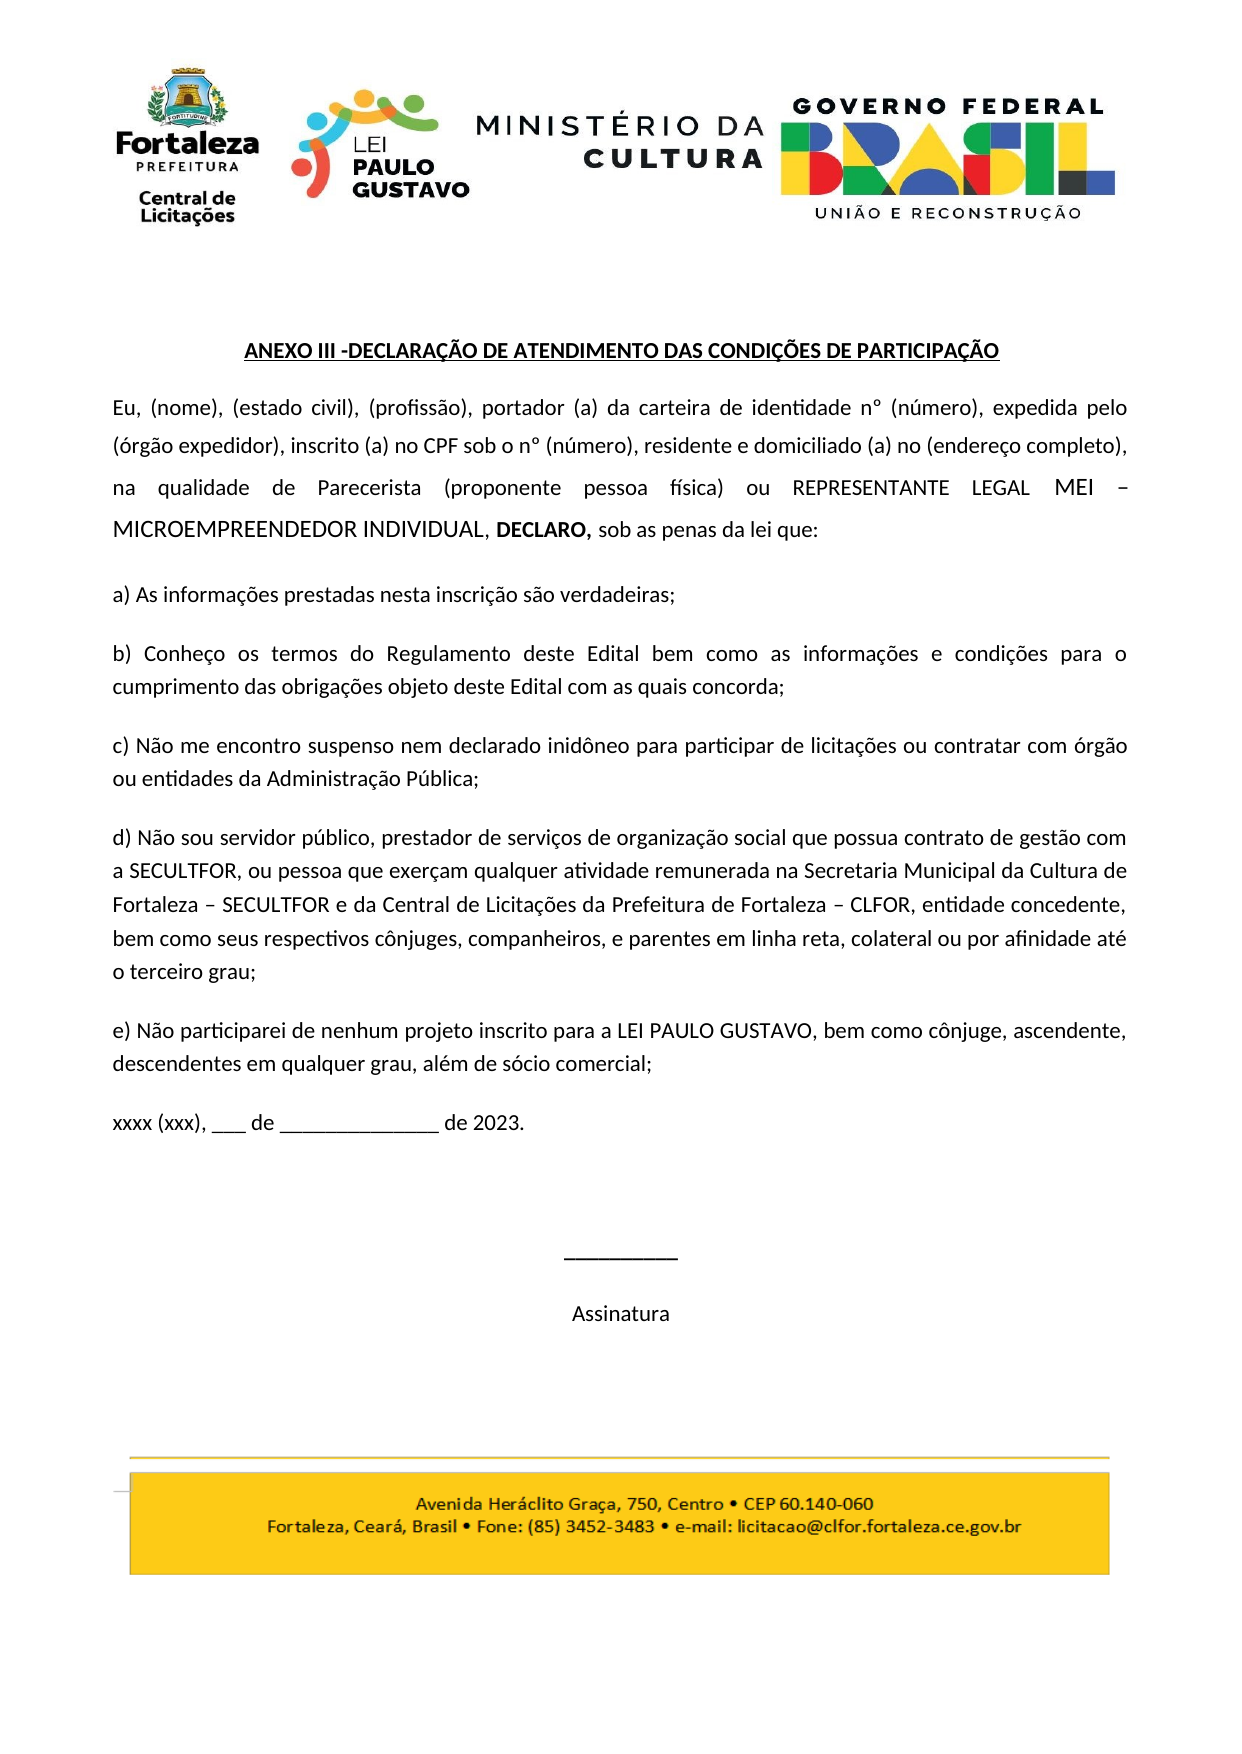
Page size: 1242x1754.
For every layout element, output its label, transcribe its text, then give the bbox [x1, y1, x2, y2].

text a) As informações prestadas nesta inscrição são verdadeiras; [112, 580, 1129, 608]
text Assinatura [112, 1299, 1129, 1327]
text b) Conheço os termos do Regulamento deste Edital bem como as informações e condições para o cumprimento das obrigações objeto deste Edital com as quais concorda; [112, 639, 1129, 701]
picture [112, 1439, 1130, 1595]
picture [112, 58, 1126, 228]
text d) Não sou servidor público, prestador de serviços de organização social que possua contrato de gestão com a SECULTFOR, ou pessoa que exerçam qualquer atividade remunerada na Secretaria Municipal da Cultura de Fortaleza – SECULTFOR e da Central de Licitações da Prefeitura de Fortaleza – CLFOR, entidade concedente, bem como seus respectivos cônjuges, companheiros, e parentes em linha reta, colateral ou por afinidade até o terceiro grau; [112, 823, 1129, 985]
text e) Não participarei de nenhum projeto inscrito para a LEI PAULO GUSTAVO, bem como cônjuge, ascendente, descendentes em qualquer grau, além de sócio comercial; [112, 1016, 1129, 1077]
text __________ [112, 1235, 1129, 1263]
text c) Não me encontro suspenso nem declarado inidôneo para participar de licitações ou contratar com órgão ou entidades da Administração Pública; [112, 731, 1129, 793]
text ANEXO III -DECLARAÇÃO DE ATENDIMENTO DAS CONDIÇÕES DE PARTICIPAÇÃO [112, 336, 1131, 364]
text xxxx (xxx), ___ de ______________ de 2023. [112, 1108, 1129, 1136]
text Eu, (nome), (estado civil), (profissão), portador (a) da carteira de identidade nº (número), expedida pelo (órgão expedidor), inscrito (a) no CPF sob o nº (número), residente e domiciliado (a) no (endereço completo), na qualidade de Parecerista (proponente pessoa física) ou REPRESENTANTE LEGAL MEI – MICROEMPREENDEDOR INDIVIDUAL, DECLARO, sob as penas da lei que: [112, 393, 1129, 544]
